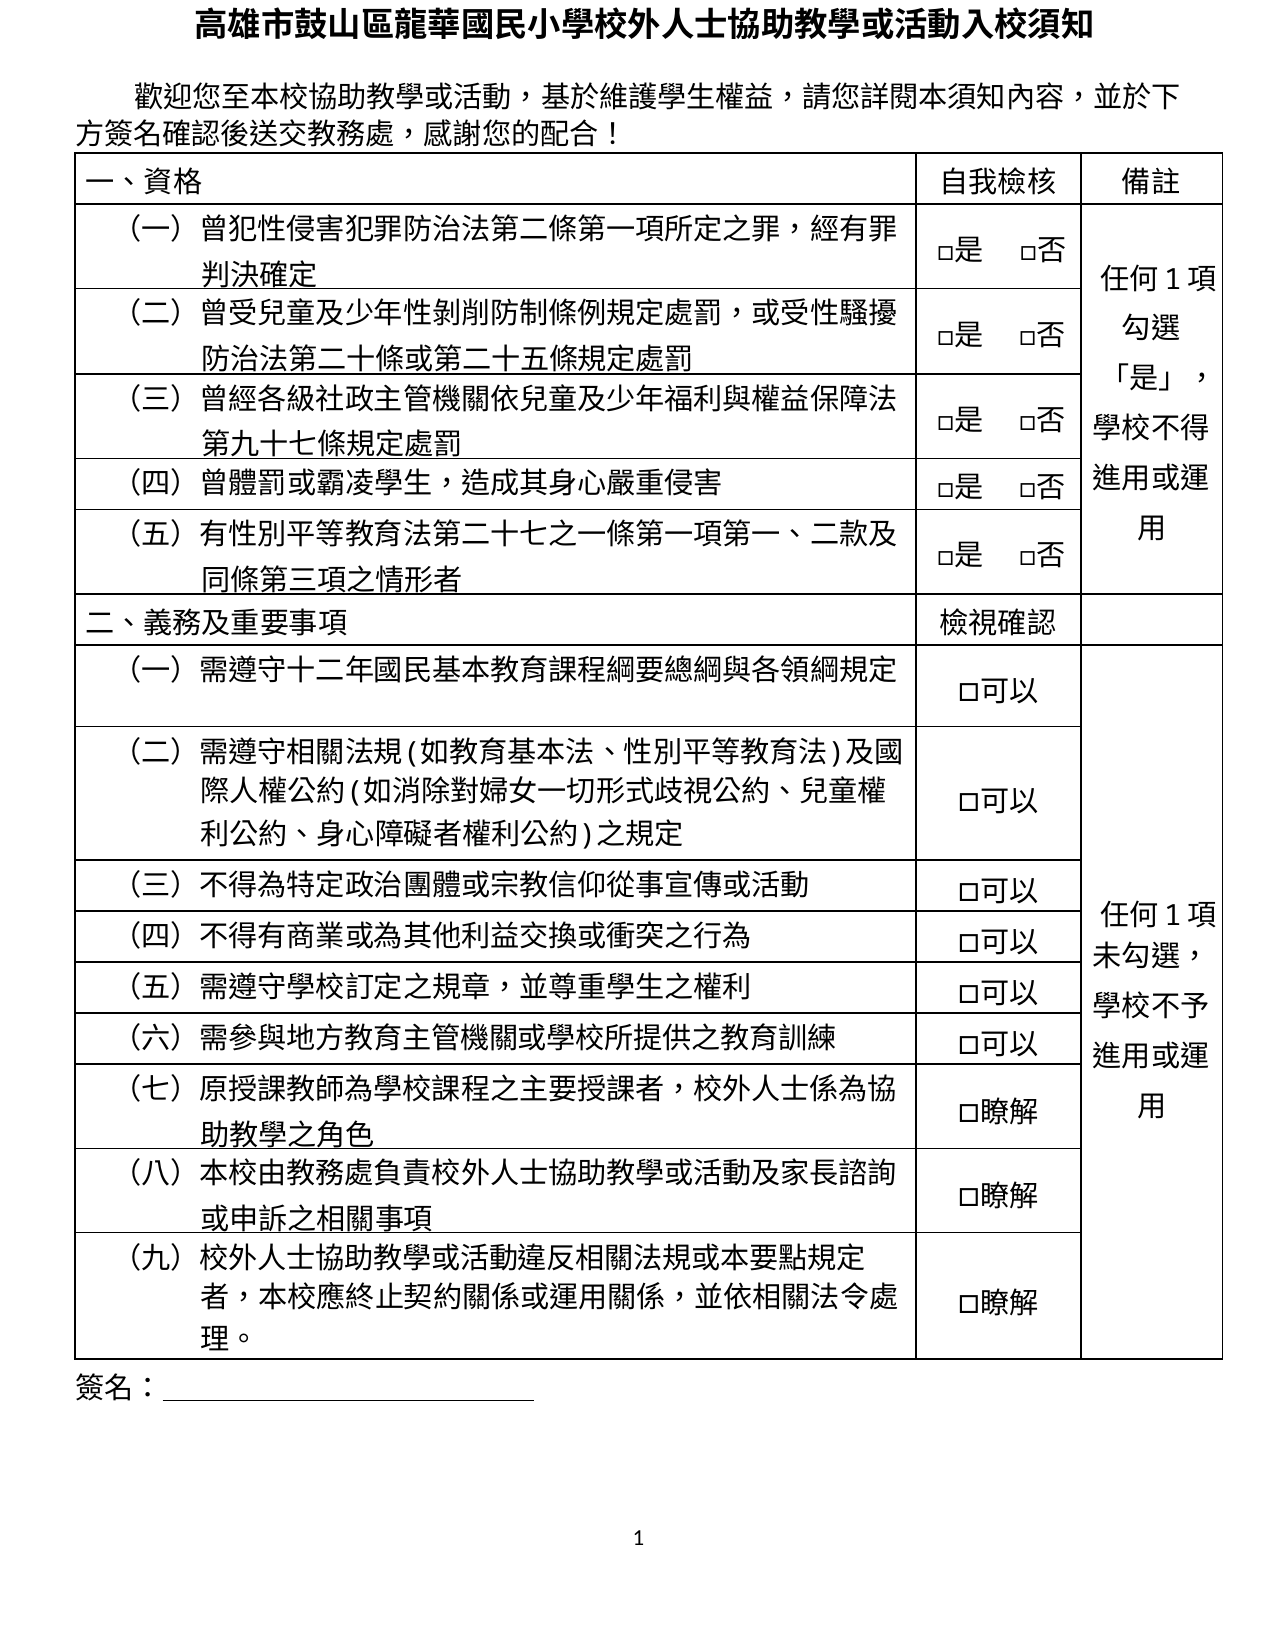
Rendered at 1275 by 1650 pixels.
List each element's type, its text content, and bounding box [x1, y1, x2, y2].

table_cell （八）本校由教務處負責校外人士協助教學或活動及家長諮詢 或申訴之相關事項 [76, 1149, 915, 1232]
table_cell （七）原授課教師為學校課程之主要授課者，校外人士係為協 助教學之角色 [76, 1065, 915, 1147]
table_cell 用 [1082, 1082, 1222, 1358]
table_cell 進用或運 [1082, 458, 1222, 508]
table_cell □是 [917, 205, 1002, 288]
table_cell （四）曾體罰或霸凌學生，造成其身心嚴重侵害 [76, 459, 915, 508]
table_cell 勾選 [1082, 304, 1222, 354]
table_cell □可以 [917, 727, 1080, 859]
table_header 備註 [1082, 154, 1222, 203]
table_cell （一）曾犯性侵害犯罪防治法第二條第一項所定之罪，經有罪 判決確定 [76, 205, 915, 288]
table_cell （四）不得有商業或為其他利益交換或衝突之行為 [76, 912, 915, 961]
table_cell （五）有性別平等教育法第二十七之一條第一項第一、二款及 同條第三項之情形者 [76, 510, 915, 593]
table_cell □可以 [917, 646, 1080, 726]
table_cell [1082, 595, 1222, 644]
table_cell 檢視確認 [917, 595, 1080, 644]
table_header 一、資格 [76, 154, 915, 203]
table_cell 任何1項 [1082, 646, 1222, 932]
table_cell □是 □否 [917, 289, 1080, 373]
table_cell 際人權公約(如消除對婦女一切形式歧視公約、兒童權 [76, 772, 915, 818]
table_cell □瞭解 [917, 1149, 1080, 1232]
table_cell □可以 [917, 1014, 1080, 1063]
table_cell 學校不得 [1082, 404, 1222, 457]
table_header 自我檢核 [917, 154, 1080, 203]
table_cell □可以 [917, 861, 1080, 910]
table_cell □是 □否 [917, 510, 1080, 593]
table_cell 學校不予 [1082, 982, 1222, 1032]
text 簽名： [75, 1367, 534, 1407]
table_cell 用 [1082, 509, 1222, 593]
table_cell 未勾選， [1082, 932, 1222, 982]
table_cell □可以 [917, 963, 1080, 1012]
table_cell □瞭解 [917, 1233, 1080, 1358]
table_cell □瞭解 [917, 1065, 1080, 1147]
table_cell （三）曾經各級社政主管機關依兒童及少年福利與權益保障法 第九十七條規定處罰 [76, 375, 915, 457]
table_cell （二）曾受兒童及少年性剝削防制條例規定處罰，或受性騷擾 防治法第二十條或第二十五條規定處罰 [76, 289, 915, 373]
table_cell （三）不得為特定政治團體或宗教信仰從事宣傳或活動 [76, 861, 915, 910]
table_cell 任何1項 [1082, 205, 1222, 304]
table_cell □是 □否 [917, 375, 1080, 457]
table_cell （九）校外人士協助教學或活動違反相關法規或本要點規定 [76, 1233, 915, 1277]
table_cell 利公約、身心障礙者權利公約)之規定 [76, 818, 915, 859]
table_cell □否 [1002, 205, 1080, 288]
table_cell （六）需參與地方教育主管機關或學校所提供之教育訓練 [76, 1014, 915, 1063]
table_cell 「是」， [1082, 354, 1222, 404]
table_cell □是 □否 [917, 459, 1080, 508]
table_cell 進用或運 [1082, 1032, 1222, 1082]
table_cell （二）需遵守相關法規(如教育基本法、性別平等教育法)及國 [76, 727, 915, 772]
table_cell 理。 [76, 1322, 915, 1358]
table_cell （五）需遵守學校訂定之規章，並尊重學生之權利 [76, 963, 915, 1012]
table_cell （一）需遵守十二年國民基本教育課程綱要總綱與各領綱規定 [76, 646, 915, 726]
subtitle 高雄市鼓山區龍華國民小學校外人士協助教學或活動入校須知 [134, 0, 1235, 45]
text 歡迎您至本校協助教學或活動，基於維護學生權益，請您詳閱本須知內容，並於下 方簽名確認後送交教務處，感謝您的配合！ [75, 77, 1184, 152]
table_cell 二、義務及重要事項 [76, 595, 915, 644]
table_cell 者，本校應終止契約關係或運用關係，並依相關法令處 [76, 1277, 915, 1322]
table_cell □可以 [917, 912, 1080, 961]
